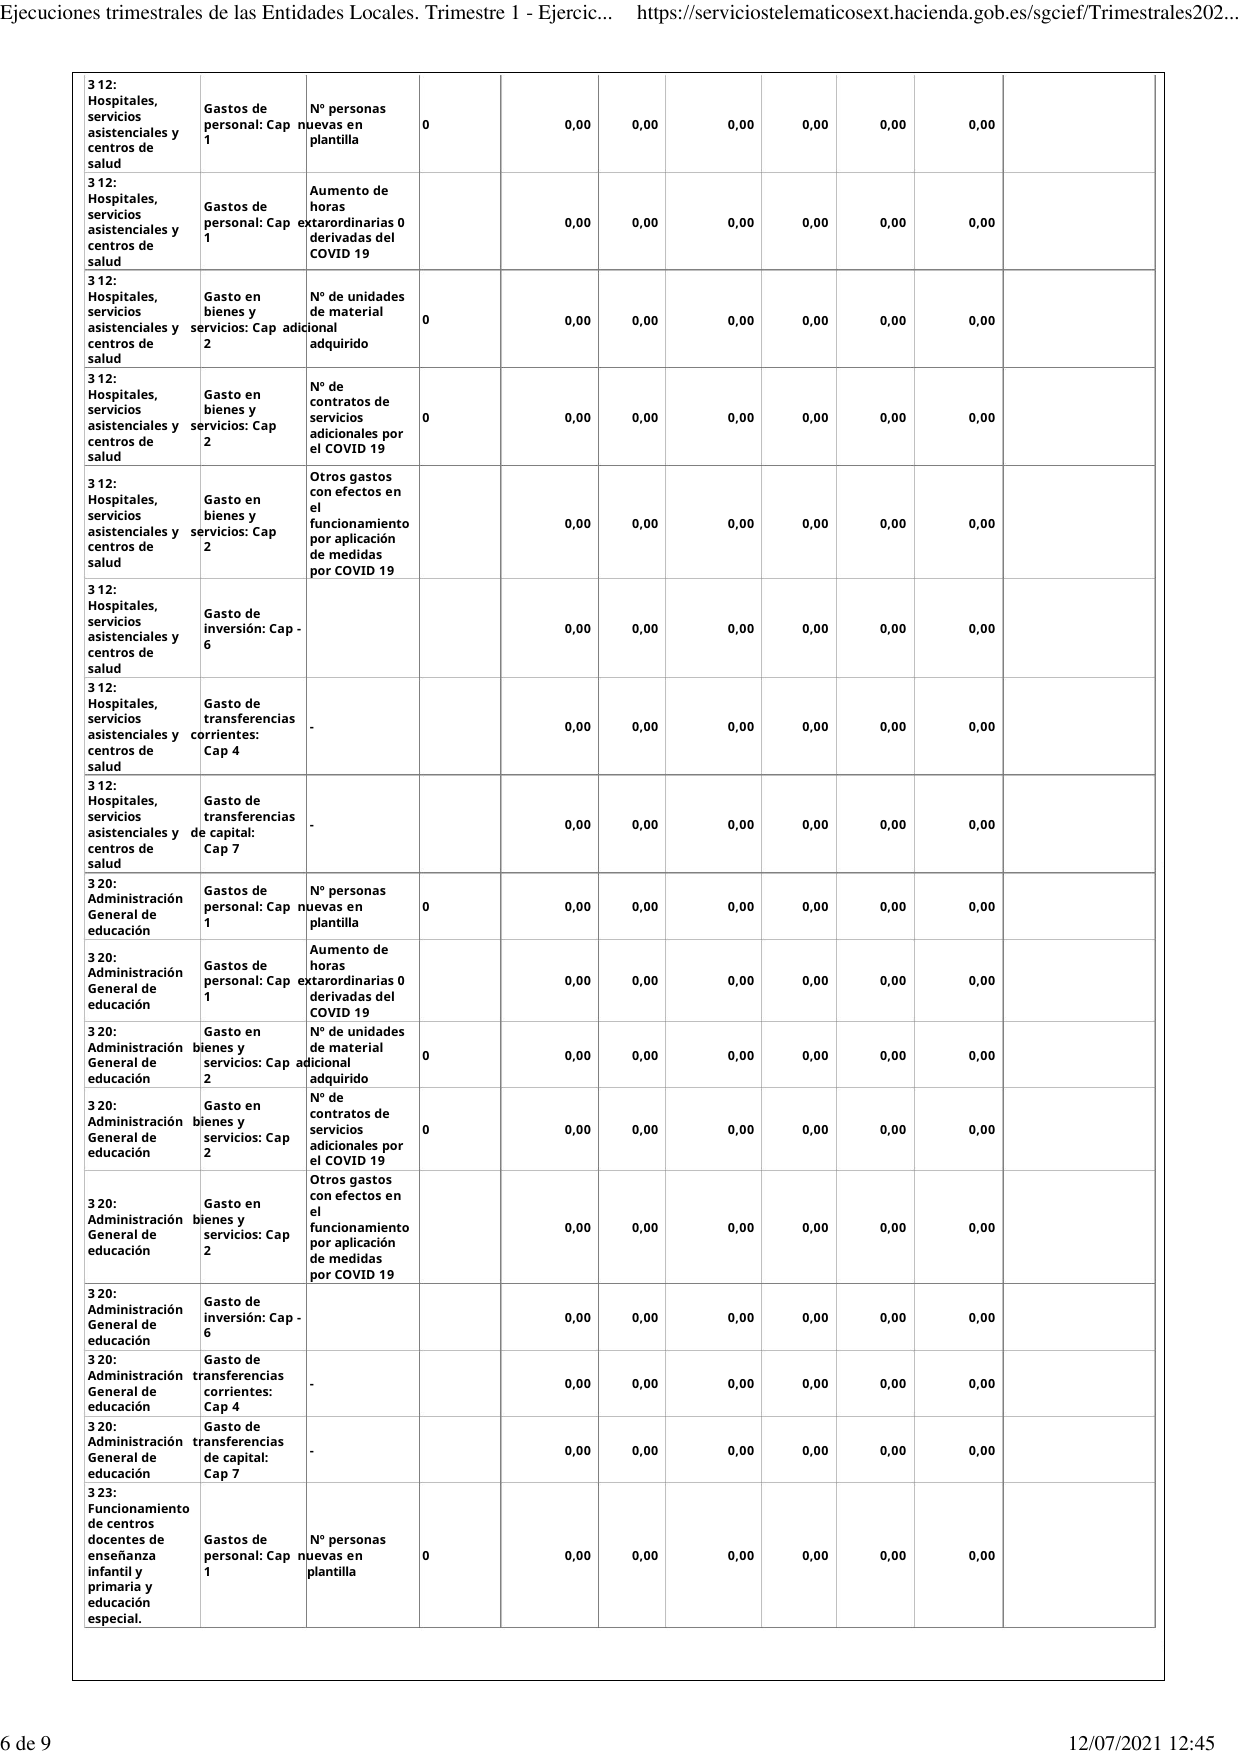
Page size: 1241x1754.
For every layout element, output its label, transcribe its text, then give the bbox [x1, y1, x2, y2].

text 3 [88, 77, 97, 93]
text 0,00 [564, 1122, 616, 1138]
text corrientes: [204, 1384, 302, 1399]
text 0,00 [880, 116, 931, 132]
text 12: [97, 680, 141, 695]
text 0,00 [728, 1122, 779, 1138]
text el COVID 19 [328, 441, 435, 457]
text 3 [88, 175, 97, 191]
text 3 [88, 777, 97, 793]
text Nº de [309, 1090, 435, 1106]
text 0,00 [632, 516, 683, 532]
text centros de [88, 238, 210, 254]
text General de [88, 1450, 183, 1466]
text horas [309, 957, 456, 973]
text Gasto de [204, 695, 327, 711]
text General de [88, 1055, 183, 1071]
text 0 [435, 1122, 450, 1137]
text 0,00 [564, 899, 616, 915]
text 0,00 [564, 719, 616, 735]
text 12: [97, 582, 141, 598]
text 0,00 [880, 1309, 931, 1325]
text Nº personas [309, 101, 416, 117]
text COVID 19 [309, 246, 424, 261]
text inversión: Cap - [204, 621, 334, 637]
text 0,00 [880, 899, 931, 915]
text 0,00 [969, 1047, 1020, 1063]
text General de [88, 1227, 204, 1243]
text centros de [232, 433, 328, 449]
text 23: [97, 1485, 141, 1501]
text 0,00 [564, 312, 616, 328]
text personal: Cap extarordinarias 0 [217, 973, 456, 989]
text Hospitales, [88, 191, 210, 207]
text 0,00 [564, 1442, 616, 1458]
text 0,00 [969, 410, 1020, 426]
text 0,00 [728, 214, 779, 230]
text Otros gastos [309, 1172, 442, 1188]
text Cap 7 [204, 840, 263, 856]
text Cap 4 [204, 743, 263, 758]
text Administración bienes y [88, 1211, 288, 1227]
text 0,00 [632, 1122, 683, 1138]
text 6 [0, 1735, 16, 1754]
text contratos de [328, 394, 435, 410]
text servicios [88, 402, 204, 418]
text 0,00 [969, 973, 1020, 989]
text 0,00 [880, 621, 931, 637]
text 0,00 [564, 1548, 616, 1563]
text 0,00 [880, 516, 931, 532]
text 0,00 [880, 410, 931, 426]
text asistenciales y servicios: Cap [88, 418, 328, 433]
text centros de [88, 140, 210, 156]
text servicios: Cap [204, 1227, 322, 1243]
text [424, 230, 456, 246]
text 2 [204, 539, 232, 555]
text 0,00 [632, 116, 683, 132]
text 0 [422, 899, 450, 915]
text 0,00 [802, 1442, 853, 1458]
text 20: [97, 1418, 141, 1434]
text asistenciales y [88, 222, 204, 238]
text 3 [88, 1352, 97, 1368]
text 3 [88, 875, 97, 891]
text 0 [422, 1548, 450, 1563]
text 0,00 [728, 1219, 779, 1235]
text servicios [287, 508, 328, 523]
text Gastos de [204, 1532, 309, 1548]
text 0,00 [802, 516, 853, 532]
text salud [88, 555, 328, 571]
text el [309, 1204, 442, 1219]
text 0,00 [564, 621, 616, 637]
text contratos de [309, 1106, 435, 1122]
text 1 [204, 230, 309, 246]
text 0,00 [802, 1376, 853, 1392]
text de material [309, 304, 437, 320]
text educación [88, 1145, 204, 1161]
text por COVID 19 [312, 563, 442, 578]
text salud [88, 351, 396, 367]
text Gastos de [204, 957, 294, 973]
text 12: [97, 77, 141, 93]
text Gastos de [204, 101, 309, 117]
text 0,00 [802, 1122, 853, 1138]
text 12/07/2021 12:45 [1068, 1735, 1240, 1754]
text bienes y [204, 402, 287, 418]
text asistenciales y servicios: Cap adicional [88, 320, 396, 336]
text centros de [88, 840, 181, 856]
text 0,00 [564, 410, 616, 426]
text 0,00 [969, 116, 1020, 132]
text Gastos de [204, 883, 309, 899]
text 3 [88, 273, 97, 288]
text Hospitales, [287, 492, 328, 508]
text Hospitales, [287, 386, 328, 402]
text salud [88, 856, 181, 872]
text 0,00 [632, 899, 683, 915]
text personal: Cap extarordinarias 0 [204, 214, 456, 230]
text 6 [217, 1325, 334, 1341]
text personal: Cap nuevas en [217, 899, 408, 915]
text 0,00 [632, 1219, 683, 1235]
text Cap 4 [204, 1399, 302, 1415]
text servicios [88, 508, 204, 523]
text 0,00 [880, 1047, 931, 1063]
text Gasto de [204, 793, 327, 809]
text 0,00 [969, 621, 1020, 637]
text 1 [217, 915, 309, 931]
text 0,00 [969, 899, 1020, 915]
text [302, 1384, 331, 1399]
text servicios [328, 410, 435, 426]
text de 9 [16, 1735, 76, 1754]
text 0,00 [880, 1442, 931, 1458]
text Hospitales, [88, 695, 204, 711]
text Nº personas [309, 1532, 416, 1548]
text asistenciales y [88, 629, 204, 645]
text 0,00 [728, 1442, 779, 1458]
text servicios [88, 109, 204, 124]
text centros de [88, 645, 210, 661]
text 3 [88, 1286, 97, 1301]
text Nº de [309, 378, 435, 394]
text 1 [388, 915, 408, 931]
text 0,00 [802, 1219, 853, 1235]
text 0,00 [728, 516, 779, 532]
text 0,00 [564, 1376, 616, 1392]
text 0,00 [728, 817, 779, 833]
text 0 [435, 410, 450, 426]
text educación [88, 922, 217, 938]
text Aumento de [309, 183, 415, 199]
text educación [88, 1243, 204, 1259]
text asistenciales y [88, 124, 204, 140]
text 0,00 [632, 214, 683, 230]
text primaria y [88, 1579, 180, 1595]
text 0,00 [880, 1376, 931, 1392]
text 0,00 [564, 116, 616, 132]
text 2 [204, 1145, 322, 1161]
text 12: [97, 777, 141, 793]
text con efectos en [309, 1188, 442, 1204]
text 0,00 [564, 817, 616, 833]
text - [309, 1376, 334, 1392]
text Hospitales, [88, 598, 210, 613]
text 0,00 [969, 1376, 1020, 1392]
text Administración bienes y [88, 1114, 288, 1129]
text Gasto en [204, 1196, 287, 1211]
text [232, 336, 309, 351]
text transferencias [204, 711, 327, 727]
text Otros gastos [309, 468, 442, 484]
text servicios: Cap [204, 1129, 322, 1145]
text educación [88, 1595, 180, 1611]
text [263, 743, 306, 758]
text de centros [88, 1517, 223, 1532]
text Gastos de [204, 199, 456, 214]
text 2 [204, 1243, 322, 1259]
text infantil y [88, 1563, 204, 1579]
text personal: Cap nuevas en [204, 1548, 408, 1563]
text 0,00 [969, 516, 1020, 532]
text 2 [204, 1071, 232, 1087]
text Hospitales, [88, 492, 204, 508]
text 20: [97, 875, 141, 891]
text 0,00 [802, 719, 853, 735]
text 0,00 [880, 1219, 931, 1235]
text 0,00 [632, 410, 683, 426]
text servicios [88, 809, 204, 825]
text adicionales por [328, 426, 435, 441]
text 0,00 [564, 1309, 616, 1325]
text 0,00 [969, 312, 1020, 328]
text 6 [204, 637, 334, 653]
text 20: [97, 1352, 141, 1368]
text 1 [204, 989, 232, 1005]
text 0,00 [802, 1548, 853, 1563]
text - [309, 1442, 334, 1458]
text 0,00 [632, 1047, 683, 1063]
text servicios: Cap adicional [204, 1055, 396, 1071]
text educación [88, 997, 217, 1012]
text adquirido [309, 1071, 398, 1087]
text 0,00 [728, 1376, 779, 1392]
text 2 [204, 433, 232, 449]
text plantilla [309, 915, 388, 931]
text 12: [97, 175, 141, 191]
text de material [309, 1039, 437, 1055]
text Nº personas [309, 883, 416, 899]
text educación [88, 1399, 204, 1415]
text personal: Cap nuevas en [204, 117, 408, 132]
text 0,00 [564, 1047, 616, 1063]
text salud [88, 758, 306, 774]
text 0,00 [969, 1442, 1020, 1458]
text 3 [88, 1485, 97, 1501]
text 20: [97, 1024, 141, 1039]
text 0,00 [632, 312, 683, 328]
text Funcionamiento [88, 1501, 223, 1517]
text de medidas [309, 1251, 442, 1267]
text Nº de unidades [309, 288, 437, 304]
text plantilla [309, 132, 388, 148]
text 0,00 [802, 116, 853, 132]
text 2 [204, 336, 232, 352]
text por aplicación [322, 1235, 442, 1251]
text 0,00 [728, 1548, 779, 1563]
text salud [88, 156, 210, 171]
text 0 [422, 312, 450, 328]
text General de [88, 981, 217, 997]
text General de [88, 1317, 217, 1333]
text servicios [88, 304, 204, 320]
text centros de [88, 433, 204, 449]
text 0,00 [802, 1047, 853, 1063]
text 0,00 [880, 1122, 931, 1138]
text adicionales por [322, 1137, 435, 1153]
text de capital: [204, 1450, 296, 1466]
text derivadas del [309, 230, 424, 246]
text 0,00 [802, 214, 853, 230]
text [287, 288, 309, 304]
text Administración transferencias [88, 1434, 331, 1450]
text transferencias [204, 809, 327, 825]
text 0,00 [802, 899, 853, 915]
text 0,00 [564, 973, 616, 989]
text 0,00 [632, 1309, 683, 1325]
text General de [88, 1384, 204, 1399]
text [302, 1399, 331, 1415]
text servicios [287, 402, 328, 418]
text [287, 304, 309, 320]
text 0,00 [632, 973, 683, 989]
text 3 [88, 1024, 97, 1039]
text bienes y [204, 304, 287, 320]
text 0,00 [564, 516, 616, 532]
text Gasto de [204, 1294, 334, 1309]
text 0,00 [969, 817, 1020, 833]
text 3 [88, 1098, 97, 1114]
text servicios [309, 1122, 435, 1137]
text 0,00 [802, 621, 853, 637]
text funcionamiento [309, 1219, 442, 1235]
text 3 [88, 582, 97, 598]
text 0,00 [728, 116, 779, 132]
text centros de [88, 539, 204, 555]
text 20: [97, 1196, 141, 1211]
text Administración [88, 965, 217, 981]
text educación [88, 1071, 183, 1087]
text COVID 19 [309, 1005, 424, 1021]
text educación [88, 1333, 217, 1349]
text 0,00 [728, 899, 779, 915]
text inversión: Cap - [217, 1309, 334, 1325]
text 0,00 [880, 214, 931, 230]
text 0,00 [802, 817, 853, 833]
text centros de [232, 539, 328, 555]
text 0,00 [880, 973, 931, 989]
text 3 [88, 680, 97, 695]
text Nº de unidades [309, 1024, 437, 1039]
text 0,00 [969, 1219, 1020, 1235]
text el [328, 500, 442, 516]
text 20: [97, 1098, 141, 1114]
text Hospitales, [88, 793, 204, 809]
text 0 [422, 116, 450, 132]
text - [309, 719, 334, 735]
text General de [88, 907, 217, 922]
text 0 [422, 1047, 450, 1063]
text de medidas [328, 547, 442, 563]
text 20: [97, 950, 141, 965]
text 0,00 [802, 410, 853, 426]
text servicios [88, 711, 204, 727]
text 1 [204, 132, 309, 148]
text Gasto en [204, 1098, 287, 1114]
text 0,00 [632, 1442, 683, 1458]
text 12: [97, 371, 141, 386]
text 0,00 [564, 1219, 616, 1235]
text el COVID 19 [309, 1153, 435, 1169]
text 0,00 [728, 1309, 779, 1325]
text 0,00 [969, 214, 1020, 230]
text 0,00 [564, 214, 616, 230]
text 0,00 [632, 817, 683, 833]
text 3 [88, 1418, 97, 1434]
text 0,00 [969, 1548, 1020, 1563]
text Gasto de [204, 1352, 286, 1368]
text Gasto en [204, 288, 287, 304]
text 0,00 [802, 1309, 853, 1325]
text educación [88, 1466, 183, 1481]
text Gasto de [204, 605, 334, 621]
text Administración bienes y [88, 1039, 288, 1055]
text 0,00 [632, 1548, 683, 1563]
text General de [88, 1129, 204, 1145]
text 0,00 [728, 973, 779, 989]
text 0,00 [969, 719, 1020, 735]
text con efectos en [309, 484, 442, 500]
text salud [88, 661, 210, 676]
text 0,00 [802, 973, 853, 989]
text 0,00 [632, 719, 683, 735]
text funcionamiento [328, 516, 442, 531]
text 0,00 [802, 312, 853, 328]
text 0,00 [632, 621, 683, 637]
text 0,00 [880, 1548, 931, 1563]
text por aplicación [328, 531, 442, 547]
text 3 [88, 371, 97, 386]
text 0,00 [880, 312, 931, 328]
text adquirido [309, 336, 398, 352]
text enseñanza [88, 1548, 204, 1563]
text Administración [88, 891, 217, 907]
text 1 plantilla [204, 1563, 408, 1579]
text derivadas del [309, 989, 424, 1005]
text Administración transferencias [88, 1368, 331, 1384]
text 12: [97, 476, 141, 492]
text 20: [97, 1286, 141, 1301]
text 0,00 [728, 1047, 779, 1063]
text Gasto en [204, 492, 287, 508]
text Hospitales, [88, 93, 210, 109]
text 0,00 [880, 817, 931, 833]
text Hospitales, [88, 288, 204, 304]
text especial. [88, 1611, 180, 1626]
text docentes de [88, 1532, 204, 1548]
text 0,00 [969, 1309, 1020, 1325]
text 0,00 [728, 312, 779, 328]
text 0,00 [969, 1122, 1020, 1138]
text Aumento de [309, 942, 456, 957]
text centros de [88, 743, 204, 758]
text asistenciales y servicios: Cap [88, 523, 328, 539]
text 0,00 [728, 621, 779, 637]
text asistenciales y corrientes: [88, 727, 306, 743]
text servicios [88, 207, 204, 222]
text Administración [88, 1301, 217, 1317]
text 3 [88, 950, 97, 965]
text [388, 132, 408, 148]
text salud [88, 449, 328, 465]
text salud [88, 254, 210, 269]
picture [73, 73, 1164, 1680]
text 0,00 [632, 1376, 683, 1392]
text 12: [97, 273, 141, 288]
text - [309, 817, 334, 833]
text 0,00 [728, 719, 779, 735]
text 3 [88, 476, 97, 492]
text Gasto en [204, 1024, 287, 1039]
text Ejecuciones trimestrales de las Entidades Locales. Trimestre 1 - Ejercic... https://serviciostelematicosext.hacienda.gob.es/sgcief/Trimestrales202... [0, 4, 1240, 23]
text Cap 7 [204, 1466, 296, 1481]
text Gasto de [204, 1418, 286, 1434]
text 0,00 [880, 719, 931, 735]
text centros de [88, 336, 204, 351]
text asistenciales y de capital: [88, 825, 302, 841]
text Hospitales, [88, 386, 204, 402]
text 0,00 [728, 410, 779, 426]
text Gasto en [204, 386, 287, 402]
text por COVID 19 [309, 1267, 442, 1282]
text 3 [88, 1196, 97, 1211]
text servicios [88, 613, 204, 629]
text bienes y [204, 508, 287, 523]
